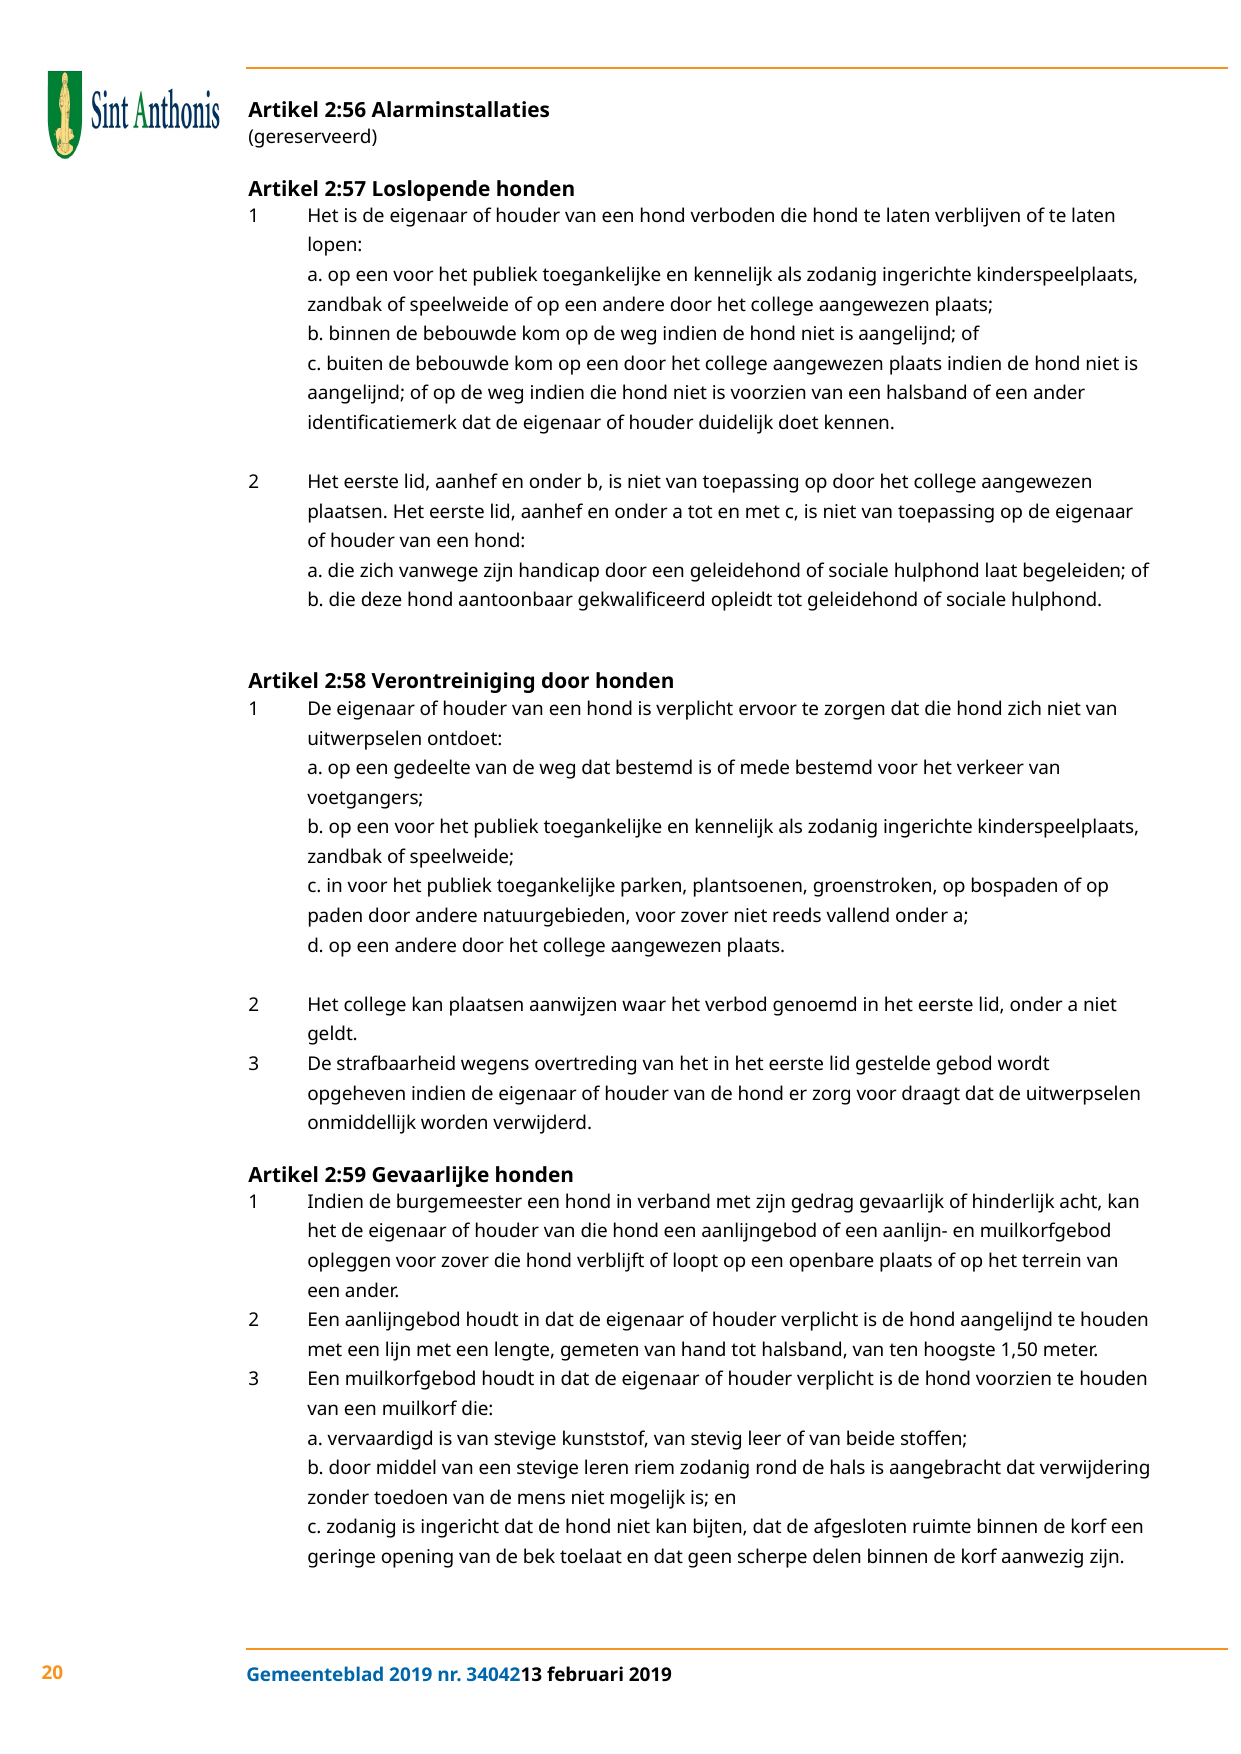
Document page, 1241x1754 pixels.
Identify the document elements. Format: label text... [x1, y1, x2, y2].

list b. binnen de bebouwde kom op de weg indien de hond niet is aangelijnd; of [248, 320, 1152, 346]
text Artikel 2:59 Gevaarlijke honden [248, 1160, 1152, 1188]
list a. op een voor het publiek toegankelijke en kennelijk als zodanig ingerichte kinderspeelplaats, zandbak of speelweide of op een andere door het college aangewezen plaats; [248, 261, 1152, 317]
text Artikel 2:58 Verontreiniging door honden [248, 667, 1152, 695]
list Het eerste lid, aanhef en onder b, is niet van toepassing op door het college aangewezen plaatsen. Het eerste lid, aanhef en onder a tot en met c, is niet van toepassing op de eigenaar of houder van een hond: [248, 468, 1152, 553]
list Indien de burgemeester een hond in verband met zijn gedrag gevaarlijk of hinderlijk acht, kan het de eigenaar of houder van die hond een aanlijngebod of een aanlijn- en muilkorfgebod opleggen voor zover die hond verblijft of loopt op een openbare plaats of op het terrein van een ander. [248, 1188, 1152, 1303]
text (gereserveerd) [248, 123, 1152, 149]
list Het is de eigenaar of houder van een hond verboden die hond te laten verblijven of te laten lopen: [248, 202, 1152, 257]
text Artikel 2:56 Alarminstallaties [248, 95, 1152, 123]
list d. op een andere door het college aangewezen plaats. [248, 932, 1152, 957]
list a. die zich vanwege zijn handicap door een geleidehond of sociale hulphond laat begeleiden; of [248, 557, 1152, 583]
list b. op een voor het publiek toegankelijke en kennelijk als zodanig ingerichte kinderspeelplaats, zandbak of speelweide; [248, 813, 1152, 869]
list c. zodanig is ingericht dat de hond niet kan bijten, dat de afgesloten ruimte binnen de korf een geringe opening van de bek toelaat en dat geen scherpe delen binnen de korf aanwezig zijn. [248, 1513, 1152, 1569]
list a. op een gedeelte van de weg dat bestemd is of mede bestemd voor het verkeer van voetgangers; [248, 754, 1152, 809]
list b. die deze hond aantoonbaar gekwalificeerd opleidt tot geleidehond of sociale hulphond. [248, 587, 1152, 612]
text Artikel 2:57 Loslopende honden [248, 174, 1152, 202]
picture [41, 47, 231, 172]
list De eigenaar of houder van een hond is verplicht ervoor te zorgen dat die hond zich niet van uitwerpselen ontdoet: [248, 695, 1152, 750]
list b. door middel van een stevige leren riem zodanig rond de hals is aangebracht dat verwijdering zonder toedoen van de mens niet mogelijk is; en [248, 1454, 1152, 1510]
list De strafbaarheid wegens overtreding van het in het eerste lid gestelde gebod wordt opgeheven indien de eigenaar of houder van de hond er zorg voor draagt dat de uitwerpselen onmiddellijk worden verwijderd. [248, 1050, 1152, 1135]
list a. vervaardigd is van stevige kunststof, van stevig leer of van beide stoffen; [248, 1425, 1152, 1451]
list c. buiten de bebouwde kom op een door het college aangewezen plaats indien de hond niet is aangelijnd; of op de weg indien die hond niet is voorzien van een halsband of een ander identificatiemerk dat de eigenaar of houder duidelijk doet kennen. [248, 350, 1152, 435]
list Een muilkorfgebod houdt in dat de eigenaar of houder verplicht is de hond voorzien te houden van een muilkorf die: [248, 1366, 1152, 1421]
list Het college kan plaatsen aanwijzen waar het verbod genoemd in het eerste lid, onder a niet geldt. [248, 991, 1152, 1046]
list c. in voor het publiek toegankelijke parken, plantsoenen, groenstroken, op bospaden of op paden door andere natuurgebieden, voor zover niet reeds vallend onder a; [248, 873, 1152, 928]
list Een aanlijngebod houdt in dat de eigenaar of houder verplicht is de hond aangelijnd te houden met een lijn met een lengte, gemeten van hand tot halsband, van ten hoogste 1,50 meter. [248, 1306, 1152, 1362]
